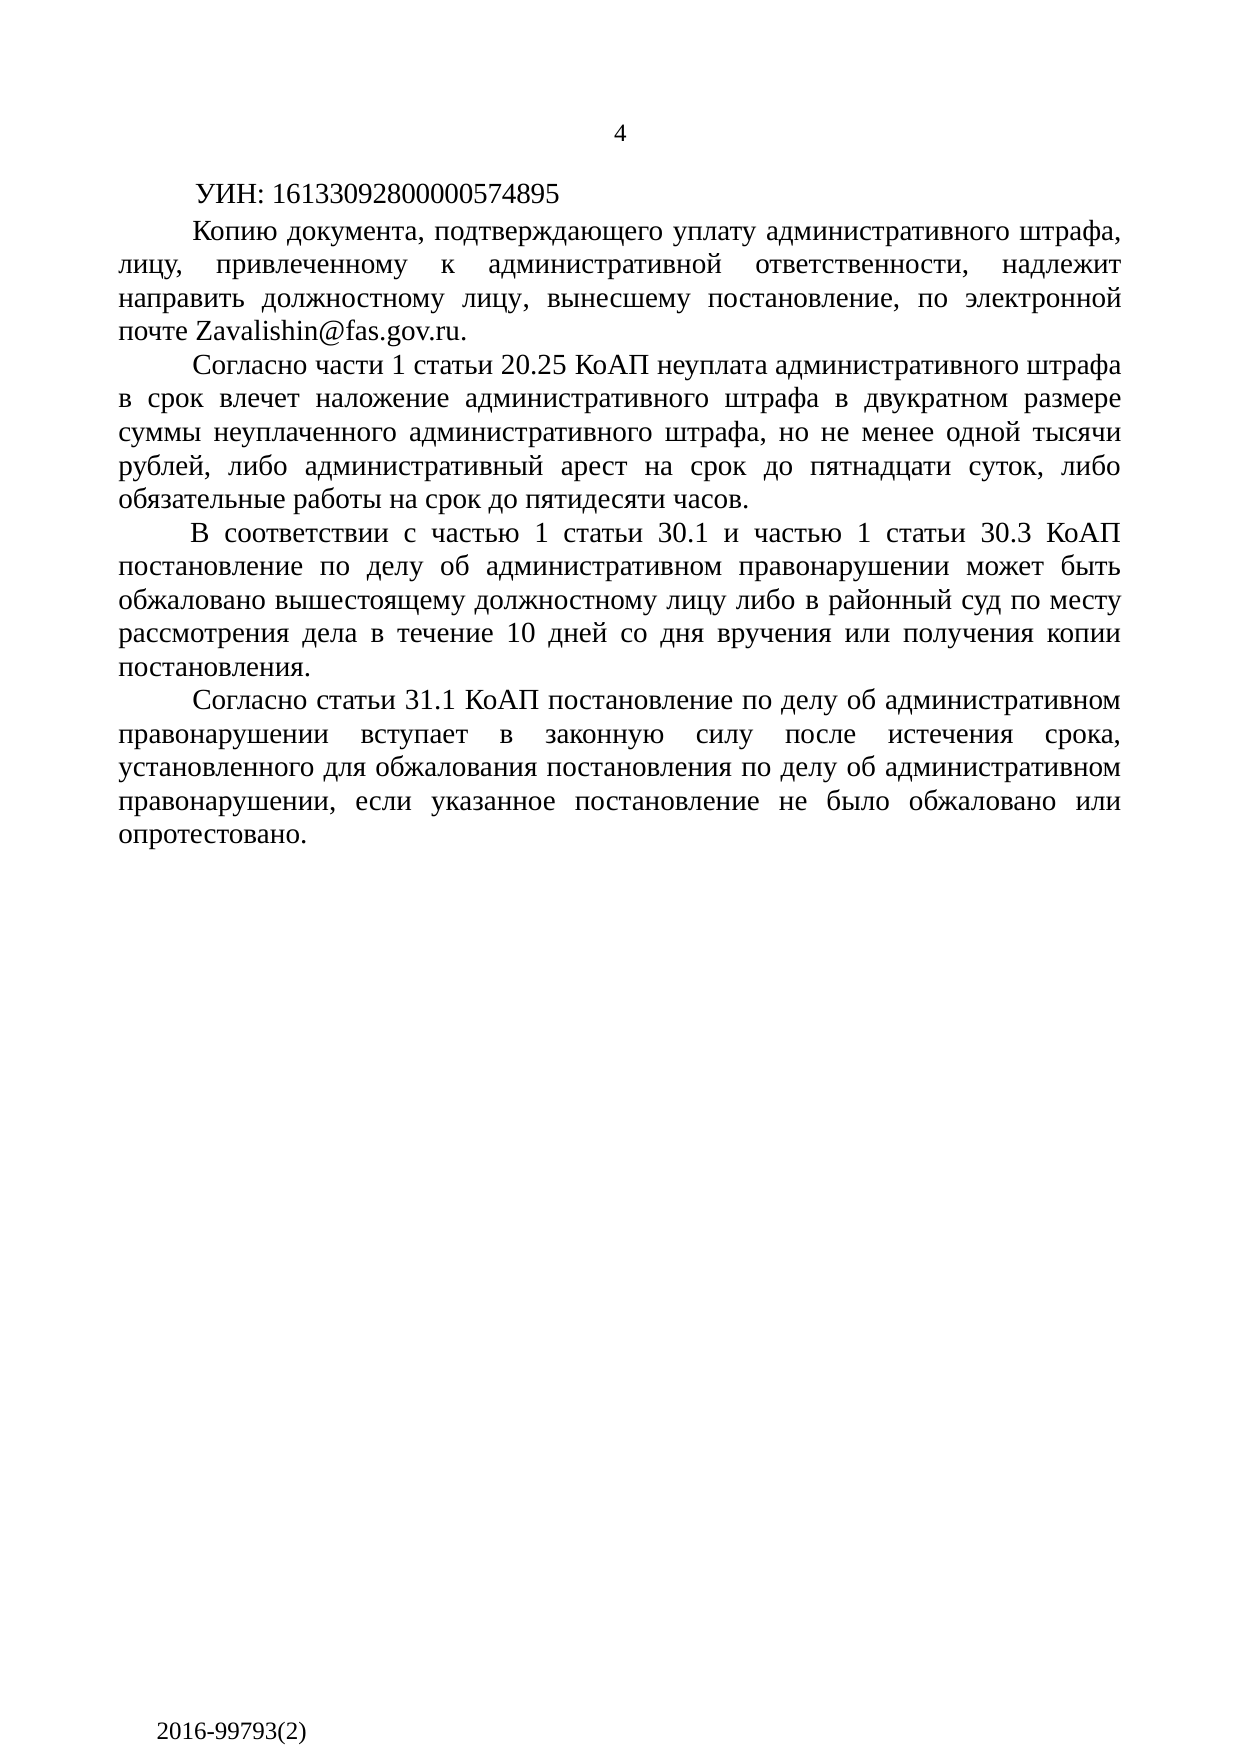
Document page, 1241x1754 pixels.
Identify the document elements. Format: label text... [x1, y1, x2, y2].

text Копию документа, подтверждающего уплату административного штрафа, лицу, привлеченному к административной ответственности, надлежит направить должностному лицу, вынесшему постановление, по электронной почте Zavalishin@fas.gov.ru. [118, 213, 1122, 347]
text В соответствии с частью 1 статьи 30.1 и частью 1 статьи 30.3 КоАП постановление по делу об административном правонарушении может быть обжаловано вышестоящему должностному лицу либо в районный суд по месту рассмотрения дела в течение 10 дней со дня вручения или получения копии постановления. [118, 515, 1122, 682]
text УИН: 16133092800000574895 [194, 176, 1122, 210]
text Согласно статьи 31.1 КоАП постановление по делу об административном правонарушении вступает в законную силу после истечения срока, установленного для обжалования постановления по делу об административном правонарушении, если указанное постановление не было обжаловано или опротестовано. [118, 682, 1122, 850]
text Согласно части 1 статьи 20.25 КоАП неуплата административного штрафа в срок влечет наложение административного штрафа в двукратном размере суммы неуплаченного административного штрафа, но не менее одной тысячи рублей, либо административный арест на срок до пятнадцати суток, либо обязательные работы на срок до пятидесяти часов. [118, 347, 1122, 515]
